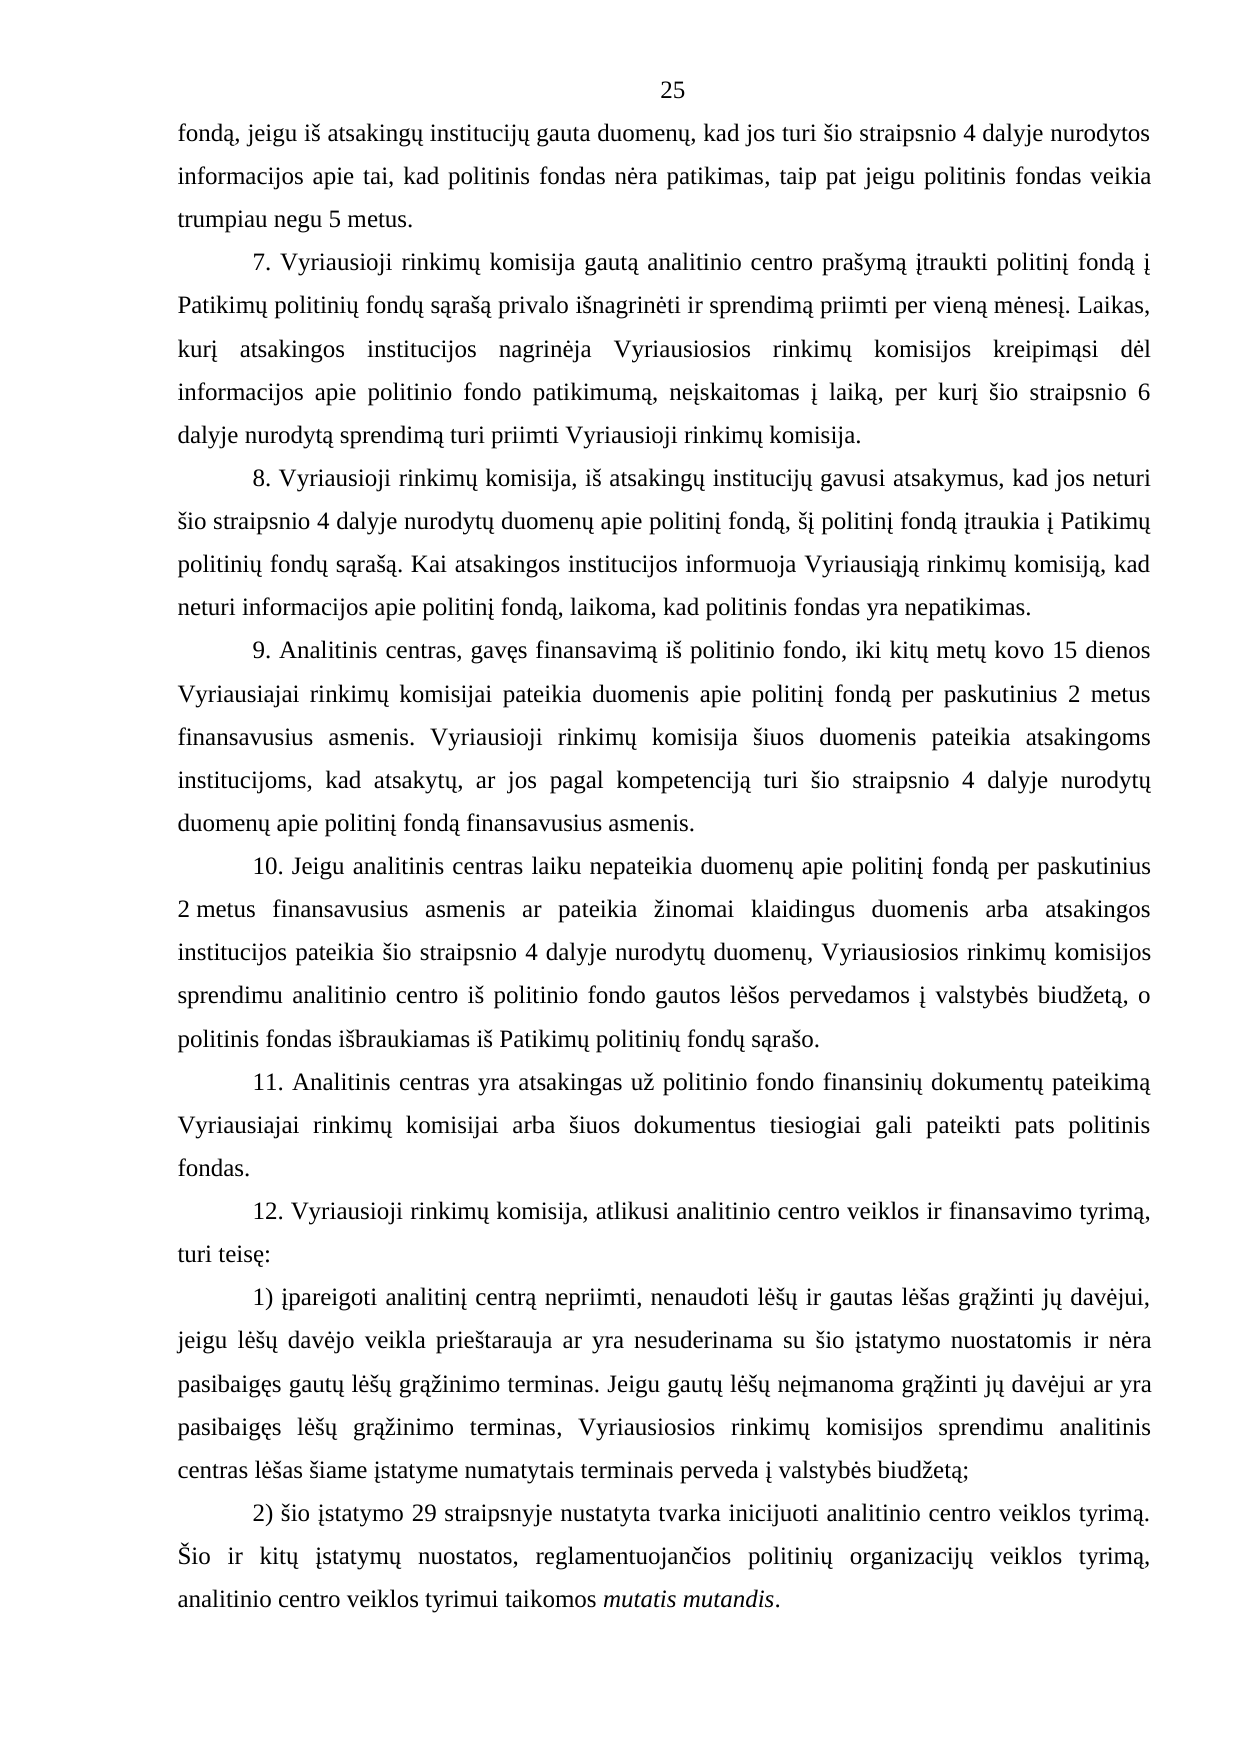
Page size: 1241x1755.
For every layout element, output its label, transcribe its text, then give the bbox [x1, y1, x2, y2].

text 1) įpareigoti analitinį centrą nepriimti, nenaudoti lėšų ir gautas lėšas grąžinti jų davėjui, jeigu lėšų davėjo veikla prieštarauja ar yra nesuderinama su šio įstatymo nuostatomis ir nėra pasibaigęs gautų lėšų grąžinimo terminas. Jeigu gautų lėšų neįmanoma grąžinti jų davėjui ar yra pasibaigęs lėšų grąžinimo terminas, Vyriausiosios rinkimų komisijos sprendimu analitinis centras lėšas šiame įstatyme numatytais terminais perveda į valstybės biudžetą; [177, 1282, 1152, 1484]
text 10. Jeigu analitinis centras laiku nepateikia duomenų apie politinį fondą per paskutinius 2 metus finansavusius asmenis ar pateikia žinomai klaidingus duomenis arba atsakingos institucijos pateikia šio straipsnio 4 dalyje nurodytų duomenų, Vyriausiosios rinkimų komisijos sprendimu analitinio centro iš politinio fondo gautos lėšos pervedamos į valstybės biudžetą, o politinis fondas išbraukiamas iš Patikimų politinių fondų sąrašo. [177, 851, 1152, 1052]
text 8. Vyriausioji rinkimų komisija, iš atsakingų institucijų gavusi atsakymus, kad jos neturi šio straipsnio 4 dalyje nurodytų duomenų apie politinį fondą, šį politinį fondą įtraukia į Patikimų politinių fondų sąrašą. Kai atsakingos institucijos informuoja Vyriausiąją rinkimų komisiją, kad neturi informacijos apie politinį fondą, laikoma, kad politinis fondas yra nepatikimas. [177, 463, 1152, 621]
text 7. Vyriausioji rinkimų komisija gautą analitinio centro prašymą įtraukti politinį fondą į Patikimų politinių fondų sąrašą privalo išnagrinėti ir sprendimą priimti per vieną mėnesį. Laikas, kurį atsakingos institucijos nagrinėja Vyriausiosios rinkimų komisijos kreipimąsi dėl informacijos apie politinio fondo patikimumą, neįskaitomas į laiką, per kurį šio straipsnio 6 dalyje nurodytą sprendimą turi priimti Vyriausioji rinkimų komisija. [177, 247, 1152, 449]
text 9. Analitinis centras, gavęs finansavimą iš politinio fondo, iki kitų metų kovo 15 dienos Vyriausiajai rinkimų komisijai pateikia duomenis apie politinį fondą per paskutinius 2 metus finansavusius asmenis. Vyriausioji rinkimų komisija šiuos duomenis pateikia atsakingoms institucijoms, kad atsakytų, ar jos pagal kompetenciją turi šio straipsnio 4 dalyje nurodytų duomenų apie politinį fondą finansavusius asmenis. [177, 636, 1152, 837]
text 2) šio įstatymo 29 straipsnyje nustatyta tvarka inicijuoti analitinio centro veiklos tyrimą. Šio ir kitų įstatymų nuostatos, reglamentuojančios politinių organizacijų veiklos tyrimą, analitinio centro veiklos tyrimui taikomos mutatis mutandis. [177, 1498, 1152, 1613]
text fondą, jeigu iš atsakingų institucijų gauta duomenų, kad jos turi šio straipsnio 4 dalyje nurodytos informacijos apie tai, kad politinis fondas nėra patikimas, taip pat jeigu politinis fondas veikia trumpiau negu 5 metus. [177, 118, 1152, 233]
text 11. Analitinis centras yra atsakingas už politinio fondo finansinių dokumentų pateikimą Vyriausiajai rinkimų komisijai arba šiuos dokumentus tiesiogiai gali pateikti pats politinis fondas. [177, 1067, 1152, 1182]
text 12. Vyriausioji rinkimų komisija, atlikusi analitinio centro veiklos ir finansavimo tyrimą, turi teisę: [177, 1196, 1152, 1268]
